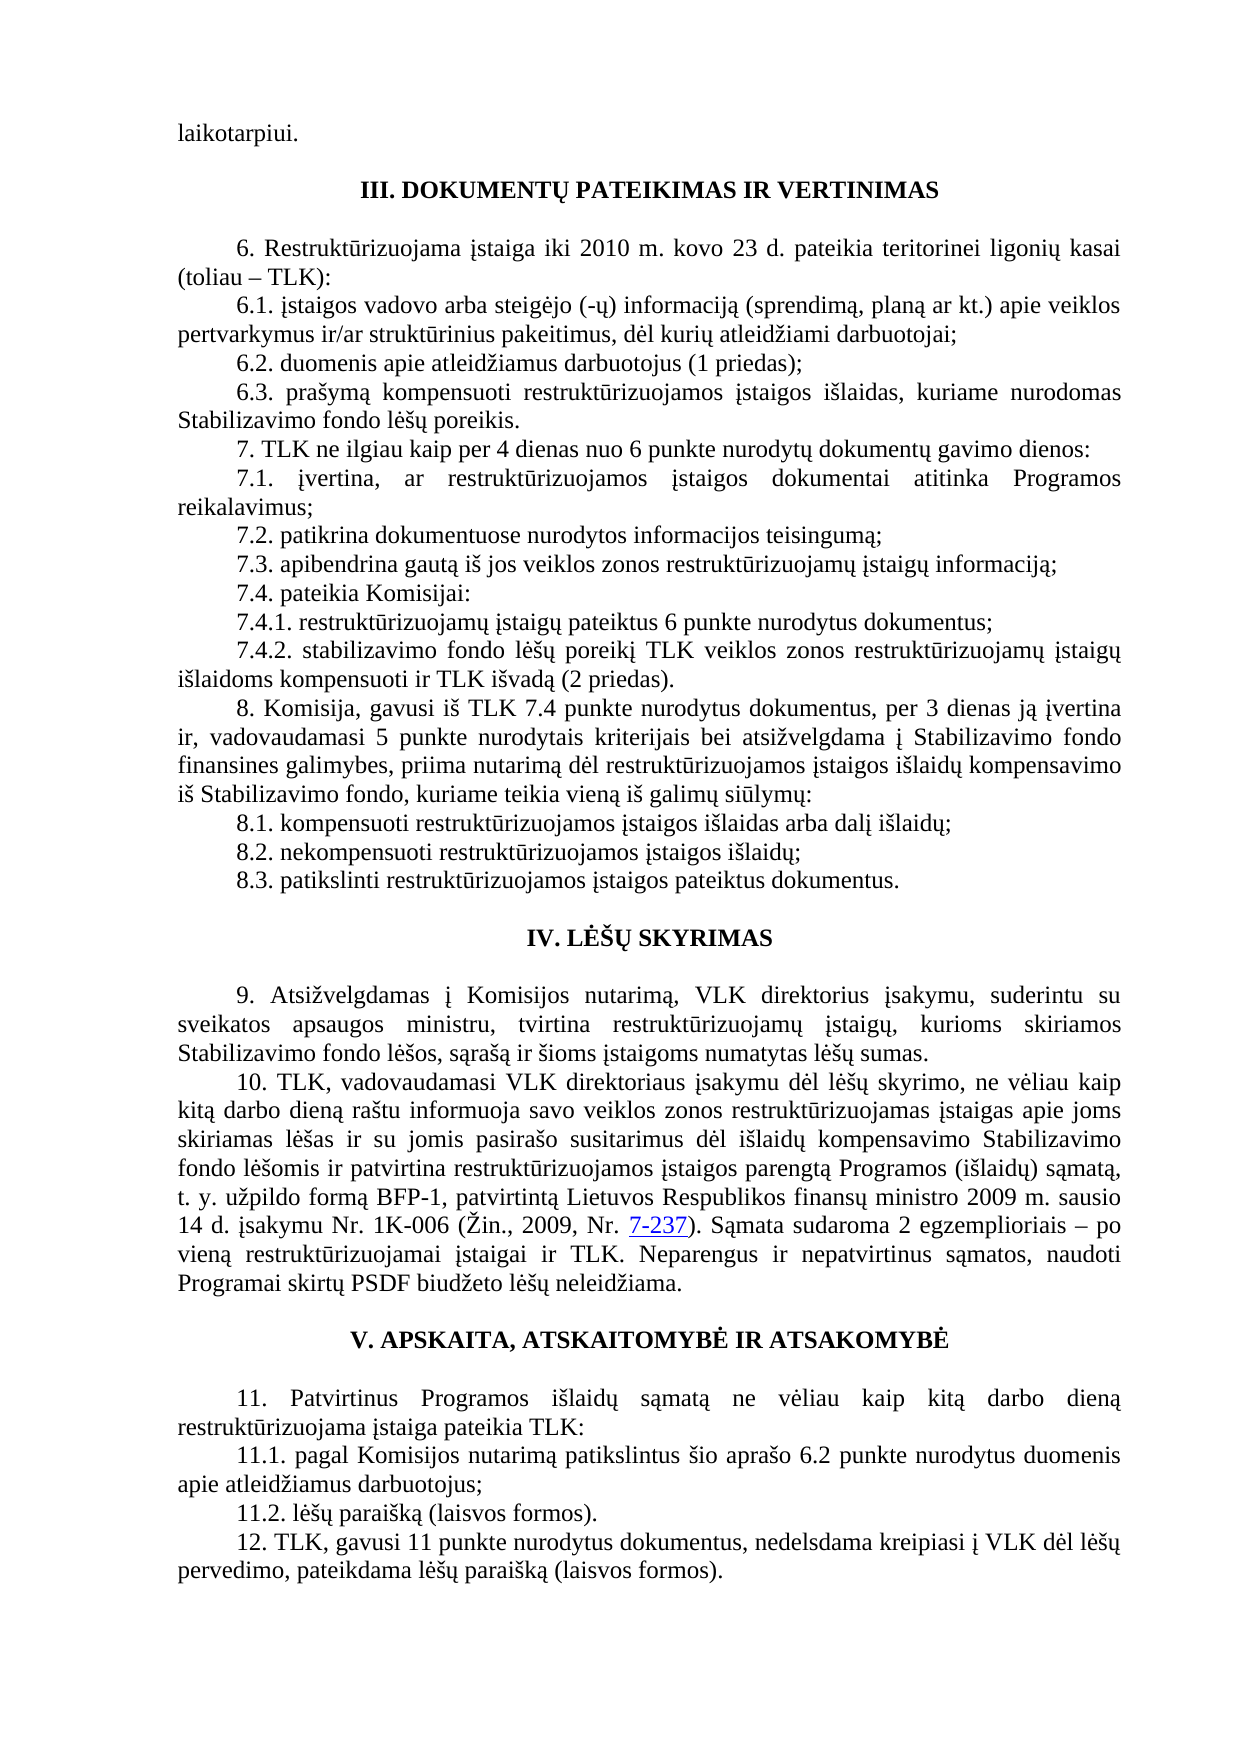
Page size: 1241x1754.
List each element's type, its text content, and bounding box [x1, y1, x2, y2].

text 8.2. nekompensuoti restruktūrizuojamos įstaigos išlaidų; [177, 837, 1122, 866]
text 7.1. įvertina, ar restruktūrizuojamos įstaigos dokumentai atitinka Programos reikalavimus; [177, 463, 1122, 521]
text 9. Atsižvelgdamas į Komisijos nutarimą, VLK direktorius įsakymu, suderintu su sveikatos apsaugos ministru, tvirtina restruktūrizuojamų įstaigų, kurioms skiriamos Stabilizavimo fondo lėšos, sąrašą ir šioms įstaigoms numatytas lėšų sumas. [177, 981, 1122, 1067]
text 7.3. apibendrina gautą iš jos veiklos zonos restruktūrizuojamų įstaigų informaciją; [177, 549, 1122, 578]
text 7.4.2. stabilizavimo fondo lėšų poreikį TLK veiklos zonos restruktūrizuojamų įstaigų išlaidoms kompensuoti ir TLK išvadą (2 priedas). [177, 636, 1122, 693]
text 10. TLK, vadovaudamasi VLK direktoriaus įsakymu dėl lėšų skyrimo, ne vėliau kaip kitą darbo dieną raštu informuoja savo veiklos zonos restruktūrizuojamas įstaigas apie joms skiriamas lėšas ir su jomis pasirašo susitarimus dėl išlaidų kompensavimo Stabilizavimo fondo lėšomis ir patvirtina restruktūrizuojamos įstaigos parengtą Programos (išlaidų) sąmatą, t. y. užpildo formą BFP-1, patvirtintą Lietuvos Respublikos finansų ministro 2009 m. sausio 14 d. įsakymu Nr. 1K-006 (Žin., 2009, Nr. 7-237). Sąmata sudaroma 2 egzemplioriais – po vieną restruktūrizuojamai įstaigai ir TLK. Neparengus ir nepatvirtinus sąmatos, naudoti Programai skirtų PSDF biudžeto lėšų neleidžiama. [177, 1067, 1122, 1297]
text 7.4. pateikia Komisijai: [177, 578, 1122, 607]
text 11.2. lėšų paraišką (laisvos formos). [177, 1498, 1122, 1527]
text 7.2. patikrina dokumentuose nurodytos informacijos teisingumą; [177, 521, 1122, 549]
text 6. Restruktūrizuojama įstaiga iki 2010 m. kovo 23 d. pateikia teritorinei ligonių kasai (toliau – TLK): [177, 233, 1122, 291]
text 11. Patvirtinus Programos išlaidų sąmatą ne vėliau kaip kitą darbo dieną restruktūrizuojama įstaiga pateikia TLK: [177, 1383, 1122, 1441]
text 8. Komisija, gavusi iš TLK 7.4 punkte nurodytus dokumentus, per 3 dienas ją įvertina ir, vadovaudamasi 5 punkte nurodytais kriterijais bei atsižvelgdama į Stabilizavimo fondo finansines galimybes, priima nutarimą dėl restruktūrizuojamos įstaigos išlaidų kompensavimo iš Stabilizavimo fondo, kuriame teikia vieną iš galimų siūlymų: [177, 693, 1122, 808]
text III. DOKUMENTŲ PATEIKIMAS IR VERTINIMAS [177, 176, 1122, 204]
text 6.1. įstaigos vadovo arba steigėjo (-ų) informaciją (sprendimą, planą ar kt.) apie veiklos pertvarkymus ir/ar struktūrinius pakeitimus, dėl kurių atleidžiami darbuotojai; [177, 291, 1122, 348]
text laikotarpiui. [177, 118, 1122, 147]
text 8.3. patikslinti restruktūrizuojamos įstaigos pateiktus dokumentus. [177, 866, 1122, 894]
text 6.2. duomenis apie atleidžiamus darbuotojus (1 priedas); [177, 348, 1122, 377]
text 11.1. pagal Komisijos nutarimą patikslintus šio aprašo 6.2 punkte nurodytus duomenis apie atleidžiamus darbuotojus; [177, 1441, 1122, 1498]
text 7.4.1. restruktūrizuojamų įstaigų pateiktus 6 punkte nurodytus dokumentus; [177, 607, 1122, 636]
text 8.1. kompensuoti restruktūrizuojamos įstaigos išlaidas arba dalį išlaidų; [177, 808, 1122, 837]
text V. APSKAITA, ATSKAITOMYBĖ IR ATSAKOMYBĖ [177, 1326, 1122, 1354]
text 6.3. prašymą kompensuoti restruktūrizuojamos įstaigos išlaidas, kuriame nurodomas Stabilizavimo fondo lėšų poreikis. [177, 377, 1122, 434]
text 12. TLK, gavusi 11 punkte nurodytus dokumentus, nedelsdama kreipiasi į VLK dėl lėšų pervedimo, pateikdama lėšų paraišką (laisvos formos). [177, 1527, 1122, 1584]
text 7. TLK ne ilgiau kaip per 4 dienas nuo 6 punkte nurodytų dokumentų gavimo dienos: [177, 434, 1122, 463]
text IV. LĖŠŲ SKYRIMAS [177, 923, 1122, 952]
